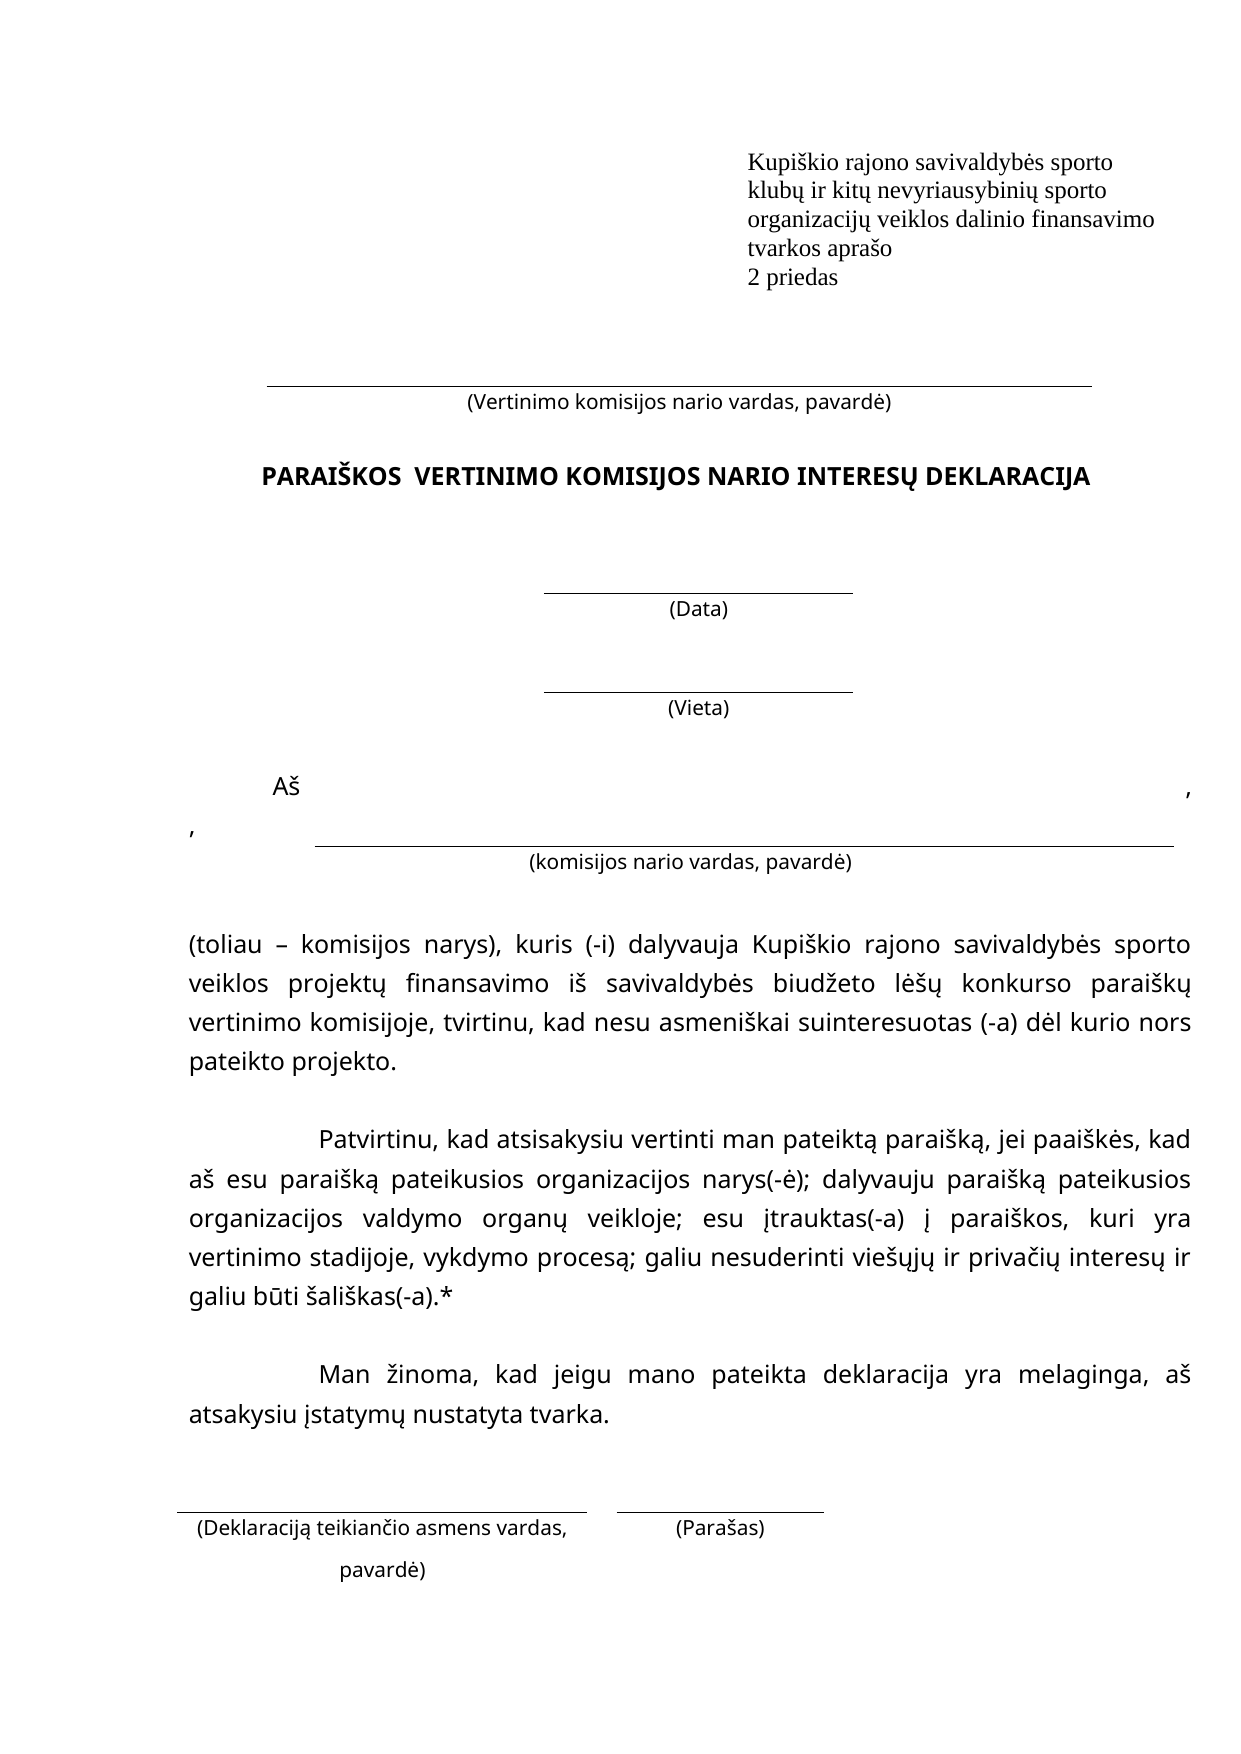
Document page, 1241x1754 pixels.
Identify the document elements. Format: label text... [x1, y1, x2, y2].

table_header [315, 768, 1174, 846]
table_cell (Data) [544, 594, 853, 627]
table_header [267, 353, 1092, 386]
table_cell [824, 1474, 853, 1512]
table_cell [824, 1512, 853, 1597]
table_cell (Deklaraciją teikiančio asmens vardas, pavardė) [177, 1513, 587, 1597]
table_cell (komisijos nario vardas, pavardė) [177, 846, 1204, 888]
table_header [544, 560, 853, 593]
text Kupiškio rajono savivaldybės sporto klubų ir kitų nevyriausybinių sporto organizacijų veiklos dalinio finansavimo tvarkos aprašo [747, 147, 1162, 262]
table_cell [587, 1474, 617, 1512]
table_cell (Vieta) [544, 693, 853, 734]
table_cell [544, 659, 853, 692]
table_cell [853, 1512, 1204, 1597]
table_header Aš, [177, 768, 314, 846]
table_cell [853, 1474, 1204, 1512]
table_header , [1174, 768, 1204, 846]
text (Vertinimo komisijos nario vardas, pavardė) [177, 387, 1181, 424]
table_cell [544, 627, 853, 659]
text PARAIŠKOS VERTINIMO KOMISIJOS NARIO INTERESŲ DEKLARACIJA [177, 458, 1181, 492]
table_cell [587, 1512, 617, 1597]
table_cell [617, 1474, 823, 1512]
table_cell (Parašas) [617, 1513, 823, 1597]
table_cell [177, 1474, 587, 1512]
table_cell (toliau – komisijos narys), kuris (-i) dalyvauja Kupiškio rajono savivaldybės sporto veiklos projektų finansavimo iš savivaldybės biudžeto lėšų konkurso paraiškų vertinimo komisijoje, tvirtinu, kad nesu asmeniškai suinteresuotas (-a) dėl kurio nors pateikto projekto. Patvirtinu, kad atsisakysiu vertinti man pateiktą paraišką, jei paaiškės, kad aš esu paraišką pateikusios organizacijos narys(-ė); dalyvauju paraišką pateikusios organizacijos valdymo organų veikloje; esu įtrauktas(-a) į paraiškos, kuri yra vertinimo stadijoje, vykdymo procesą; galiu nesuderinti viešųjų ir privačių interesų ir galiu būti šališkas(-a).* Man žinoma, kad jeigu mano pateikta deklaracija yra melaginga, aš atsakysiu įstatymų nustatyta tvarka. [177, 926, 1204, 1474]
table_cell [177, 888, 1204, 926]
text 2 priedas [709, 262, 1181, 291]
